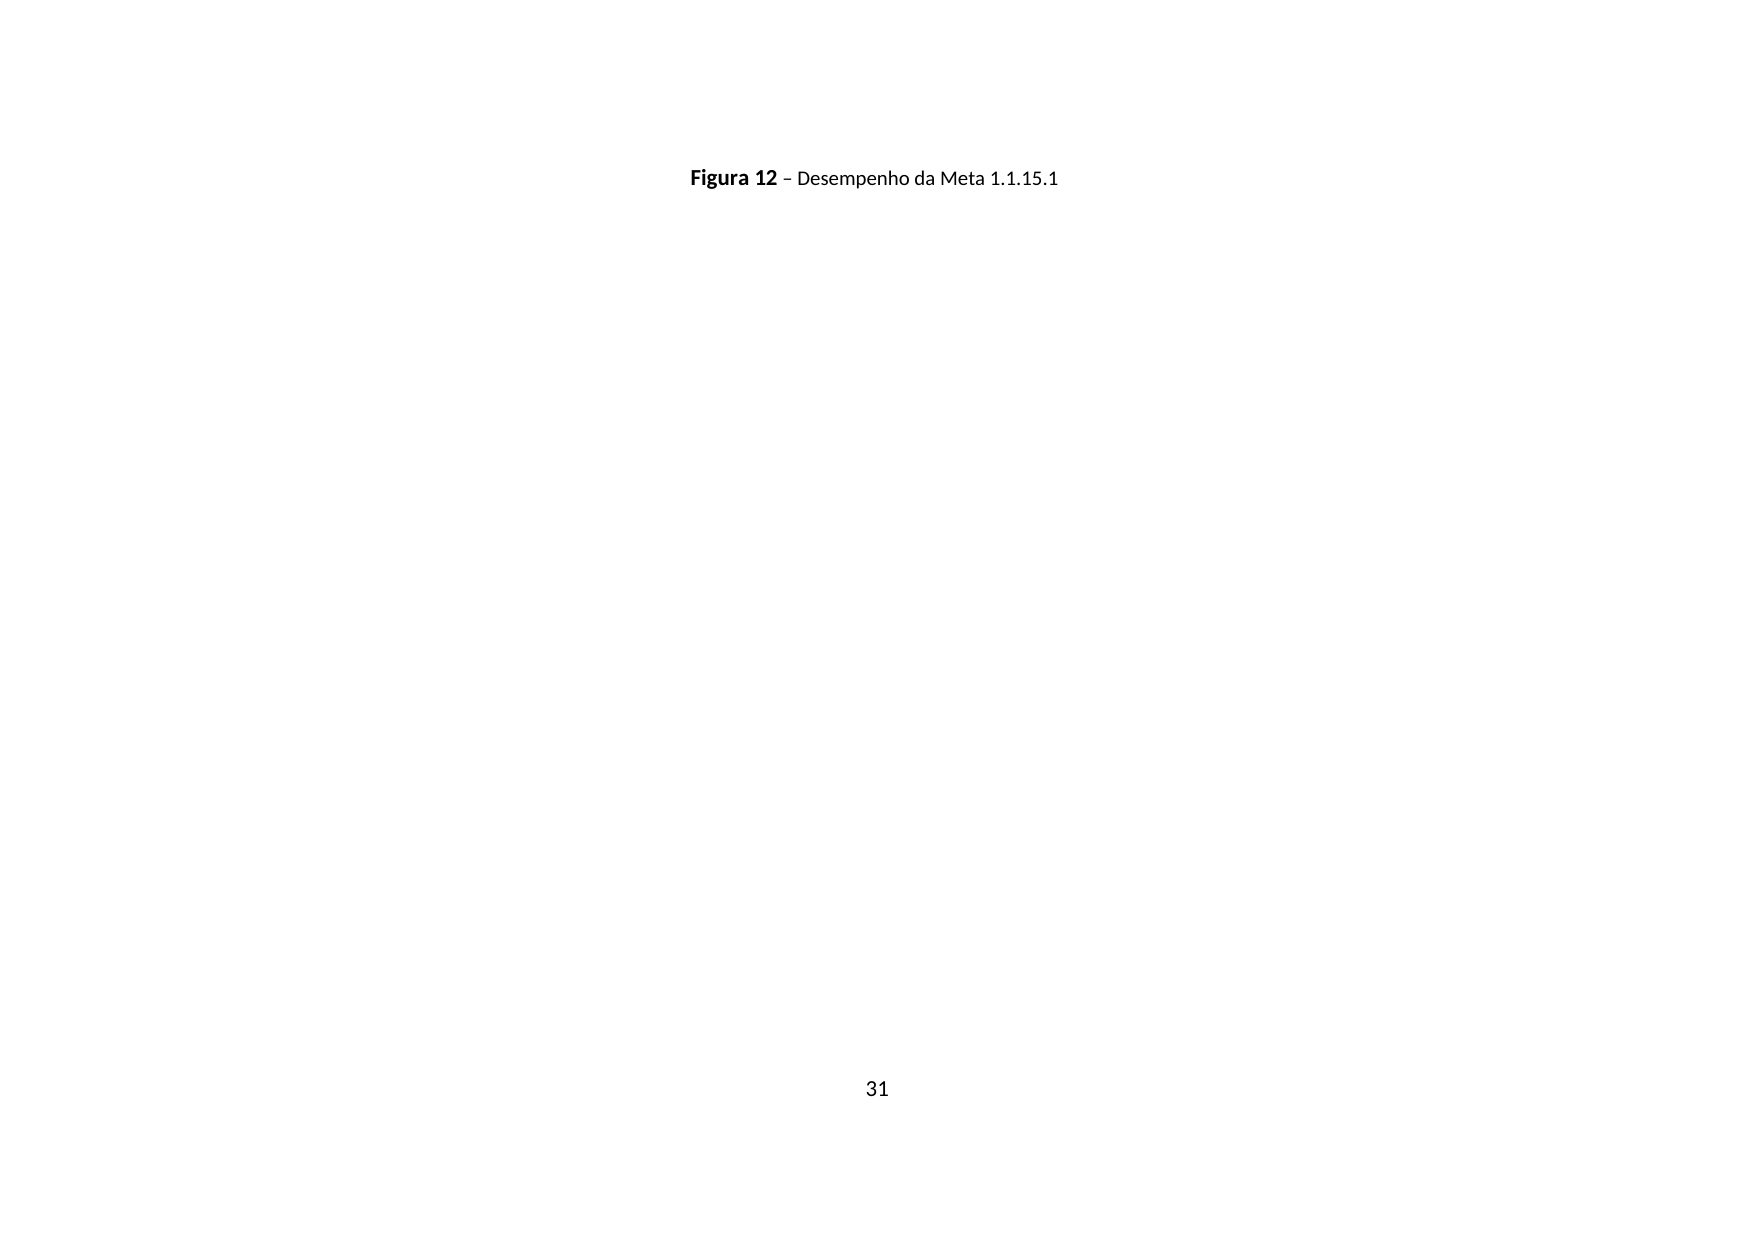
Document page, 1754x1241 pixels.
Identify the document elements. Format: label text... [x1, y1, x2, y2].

text Figura 12 – Desempenho da Meta 1.1.15.1 [150, 163, 1604, 191]
